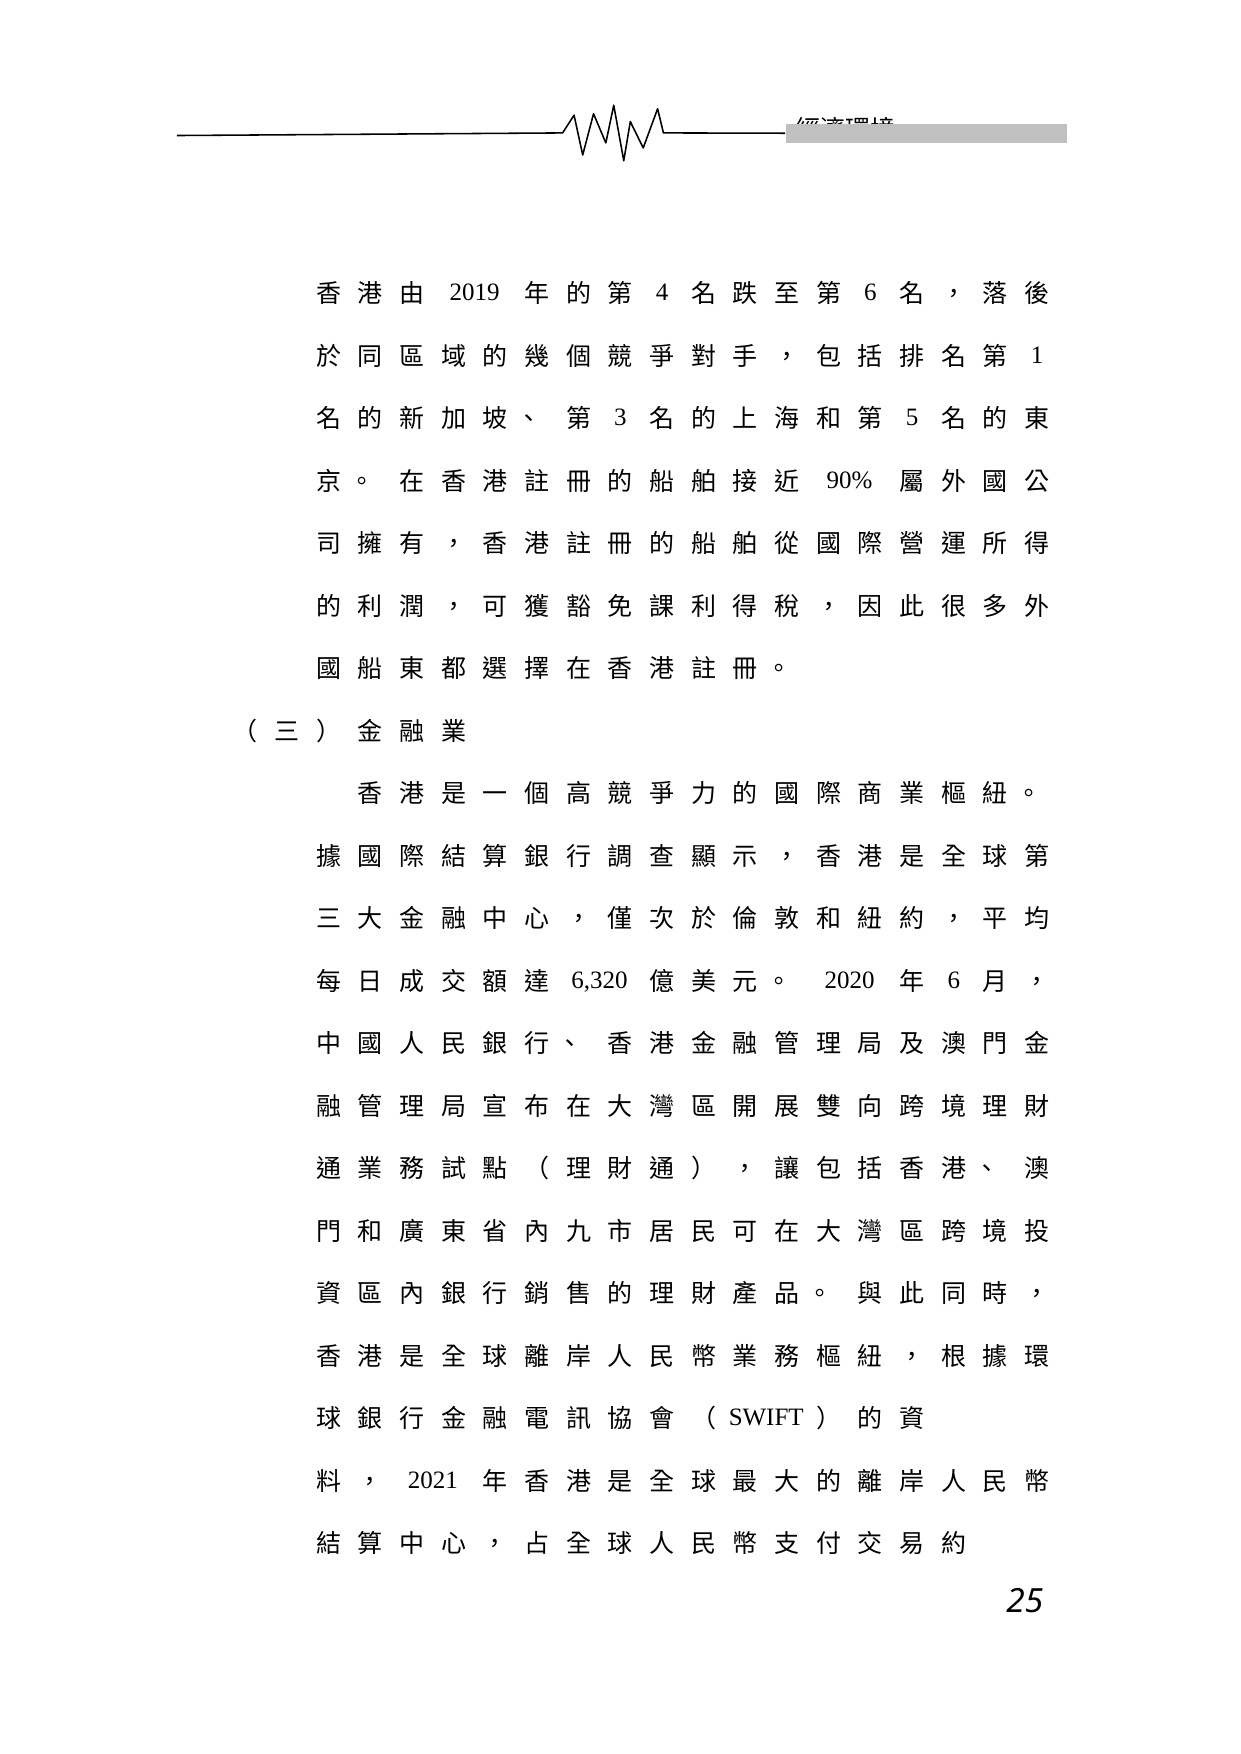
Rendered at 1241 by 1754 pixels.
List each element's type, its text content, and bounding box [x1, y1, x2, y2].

text （三）金融業 [207, 688, 1058, 750]
text 香港是一個高競爭力的國際商業樞紐。據國際結算銀行調查顯示，香港是全球第三大金融中心，僅次於倫敦和紐約，平均每日成交額達6,320億美元。2020年6月，中國人民銀行、香港金融管理局及澳門金融管理局宣布在大灣區開展雙向跨境理財通業務試點（理財通），讓包括香港、澳門和廣東省內九市居民可在大灣區跨境投資區內銀行銷售的理財產品。與此同時，香港是全球離岸人民幣業務樞紐，根據環球銀行金融電訊協會（SWIFT）的資料，2021年香港是全球最大的離岸人民幣結算中心，占全球人民幣支付交易約 [281, 750, 1058, 1563]
text 香港由2019年的第4名跌至第6名，落後於同區域的幾個競爭對手，包括排名第1名的新加坡、第3名的上海和第5名的東京。在香港註冊的船舶接近90%屬外國公司擁有，香港註冊的船舶從國際營運所得的利潤，可獲豁免課利得稅，因此很多外國船東都選擇在香港註冊。 [281, 250, 1058, 688]
